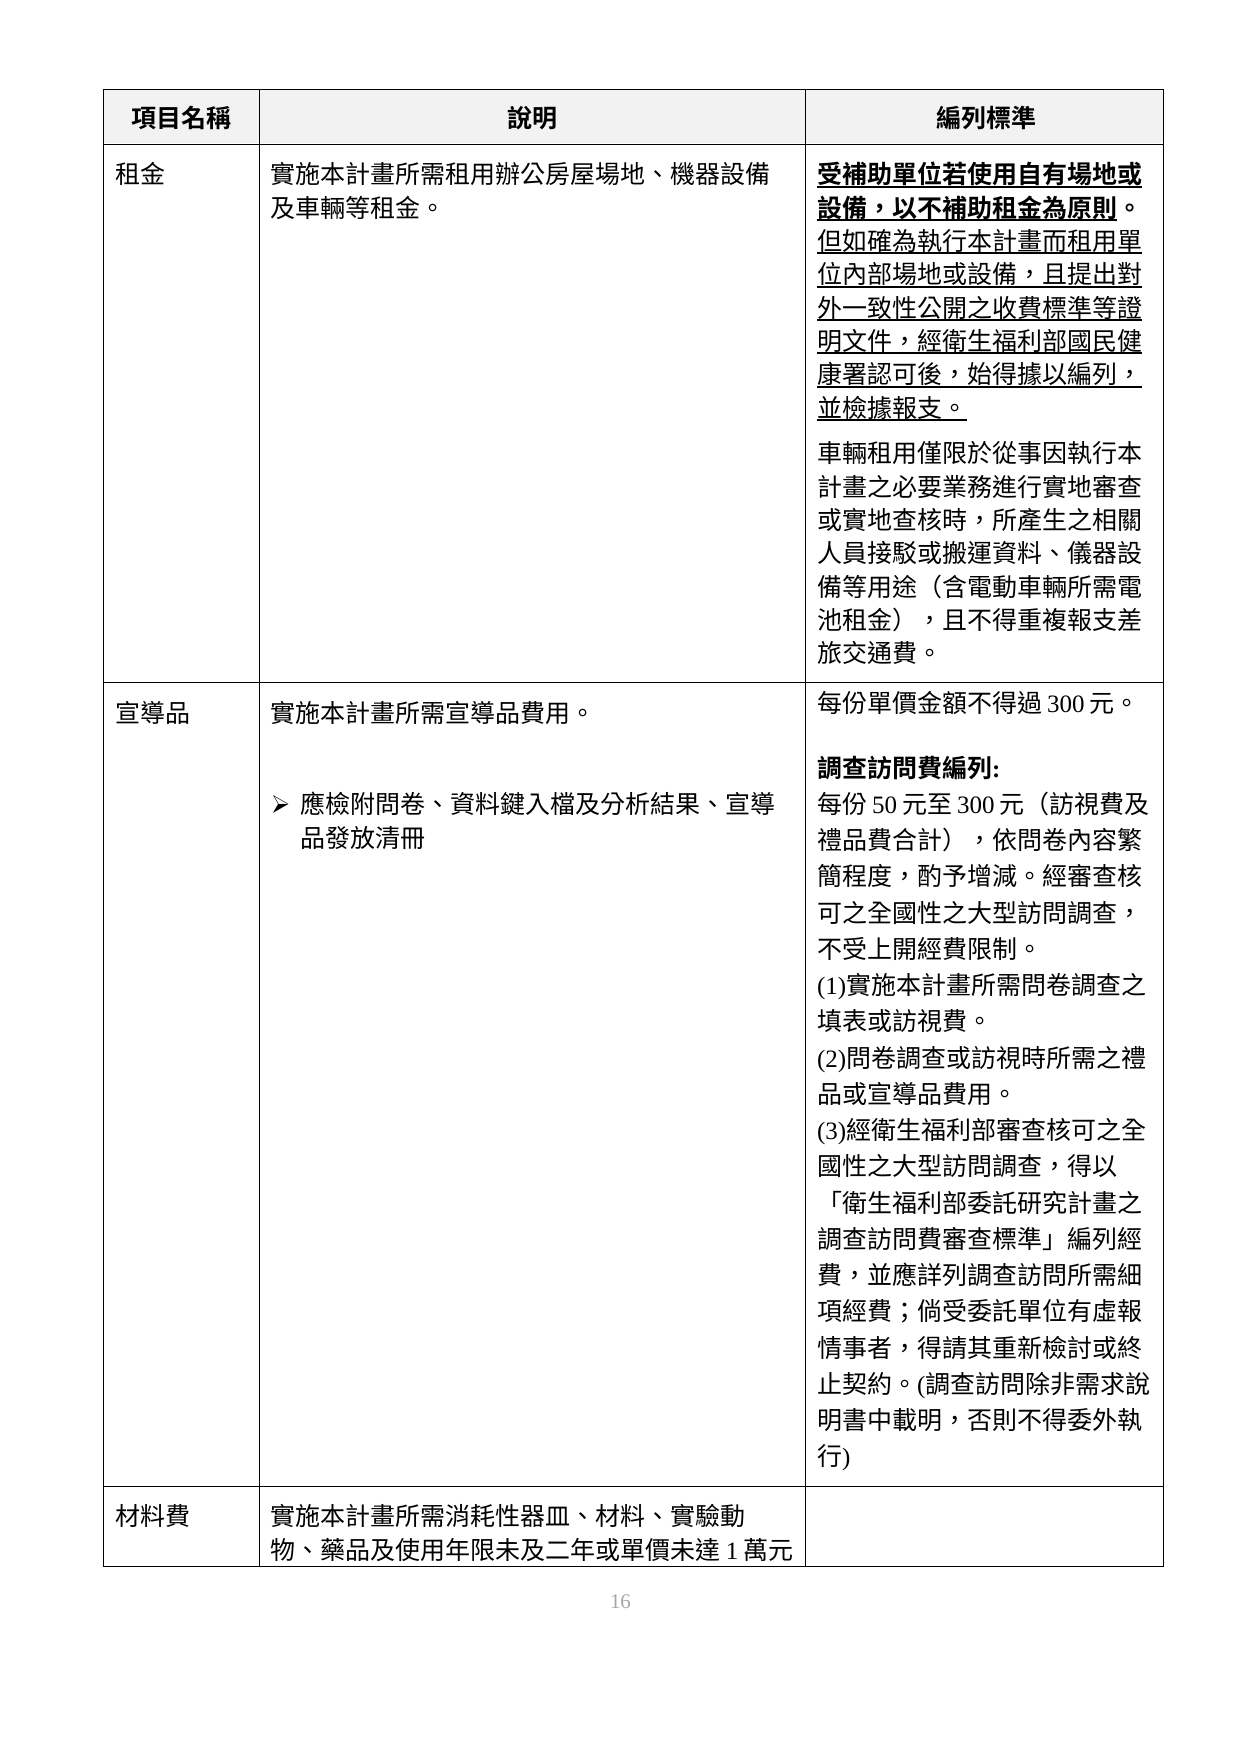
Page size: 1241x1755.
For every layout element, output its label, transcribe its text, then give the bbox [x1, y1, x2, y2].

table_cell 租金 [104, 145, 259, 682]
table_cell [806, 1487, 1163, 1566]
table_cell 實施本計畫所需消耗性器皿、材料、實驗動物、藥品及使用年限未及二年或單價未達1萬元 [260, 1487, 805, 1566]
table_cell 實施本計畫所需租用辦公房屋場地、機器設備及車輛等租金。 [260, 145, 805, 682]
table_cell 材料費 [104, 1487, 259, 1566]
table_cell 受補助單位若使用自有場地或設備，以不補助租金為原則。但如確為執行本計畫而租用單位內部場地或設備，且提出對外一致性公開之收費標準等證明文件，經衛生福利部國民健康署認可後，始得據以編列，並檢據報支。 車輛租用僅限於從事因執行本計畫之必要業務進行實地審查或實地查核時，所產生之相關人員接駁或搬運資料、儀器設備等用途（含電動車輛所需電池租金），且不得重複報支差旅交通費。 [806, 145, 1163, 682]
table_header 說明 [260, 90, 805, 143]
table_cell 每份單價金額不得過300元。 調查訪問費編列: 每份50元至300元（訪視費及禮品費合計），依問卷內容繁簡程度，酌予增減。經審查核可之全國性之大型訪問調查，不受上開經費限制。 (1)實施本計畫所需問卷調查之填表或訪視費。 (2)問卷調查或訪視時所需之禮品或宣導品費用。 (3)經衛生福利部審查核可之全國性之大型訪問調查，得以「衛生福利部委託研究計畫之調查訪問費審查標準」編列經費，並應詳列調查訪問所需細項經費；倘受委託單位有虛報情事者，得請其重新檢討或終止契約。(調查訪問除非需求說明書中載明，否則不得委外執行) [806, 683, 1163, 1486]
table_cell 宣導品 [104, 683, 259, 1486]
table_header 項目名稱 [104, 90, 259, 143]
table_cell 實施本計畫所需宣導品費用。 應檢附問卷、資料鍵入檔及分析結果、宣導品發放清冊 [260, 683, 805, 1486]
table_header 編列標準 [806, 90, 1163, 143]
